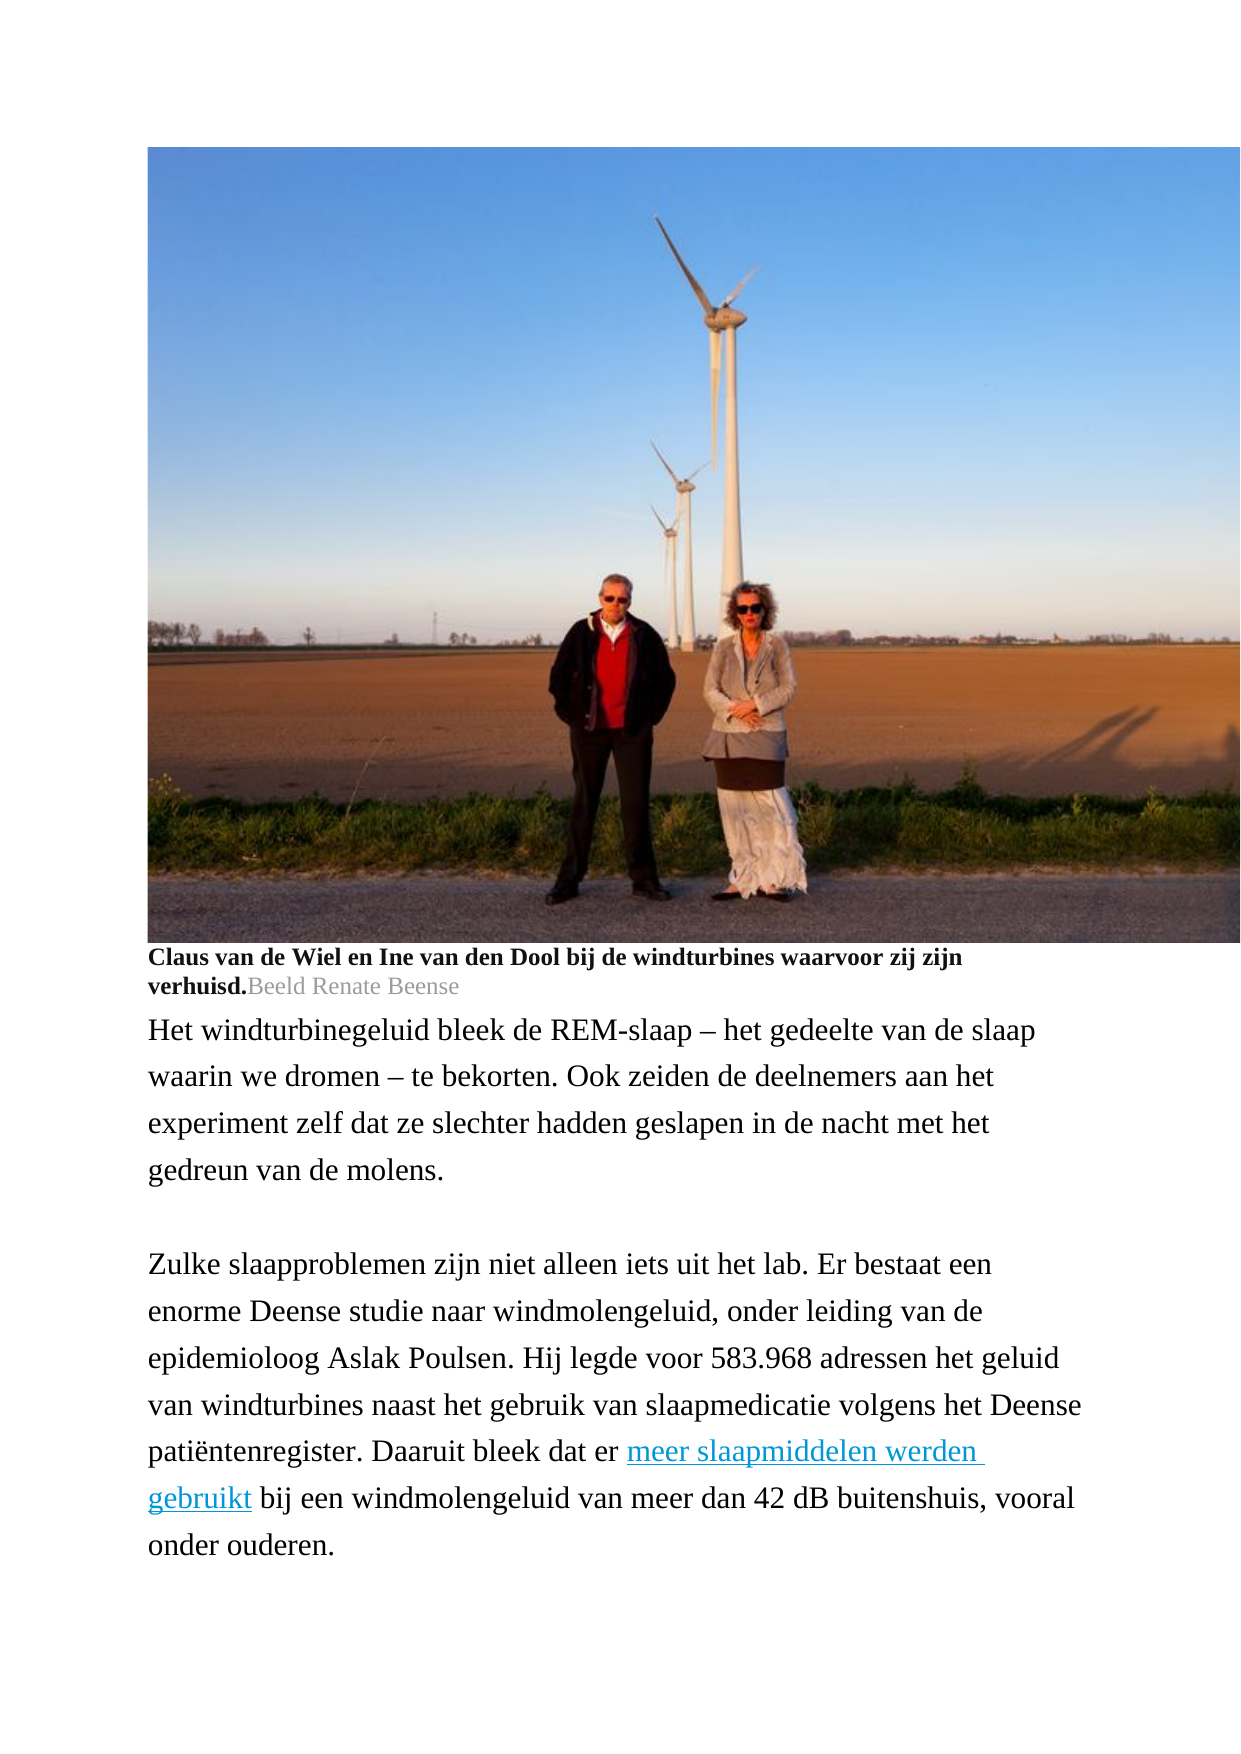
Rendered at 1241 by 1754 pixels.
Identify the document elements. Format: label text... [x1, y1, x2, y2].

text Zulke slaapproblemen zijn niet alleen iets uit het lab. Er bestaat een enorme Deense studie naar windmolengeluid, onder leiding van de epidemioloog Aslak Poulsen. Hij legde voor 583.968 adressen het geluid van windturbines naast het gebruik van slaapmedicatie volgens het Deense patiëntenregister. Daaruit bleek dat er meer slaapmiddelen werden gebruikt bij een windmolengeluid van meer dan 42 dB buitenshuis, vooral onder ouderen. [148, 1234, 1093, 1562]
text Het windturbinegeluid bleek de REM-slaap – het gedeelte van de slaap waarin we dromen – te bekorten. Ook zeiden de deelnemers aan het experiment zelf dat ze slechter hadden geslapen in de nacht met het gedreun van de molens. [148, 1000, 1093, 1187]
text Claus van de Wiel en Ine van den Dool bij de windturbines waarvoor zij zijn verhuisd.Beeld Renate Beense [148, 943, 1093, 1000]
picture [147, 147, 1241, 943]
